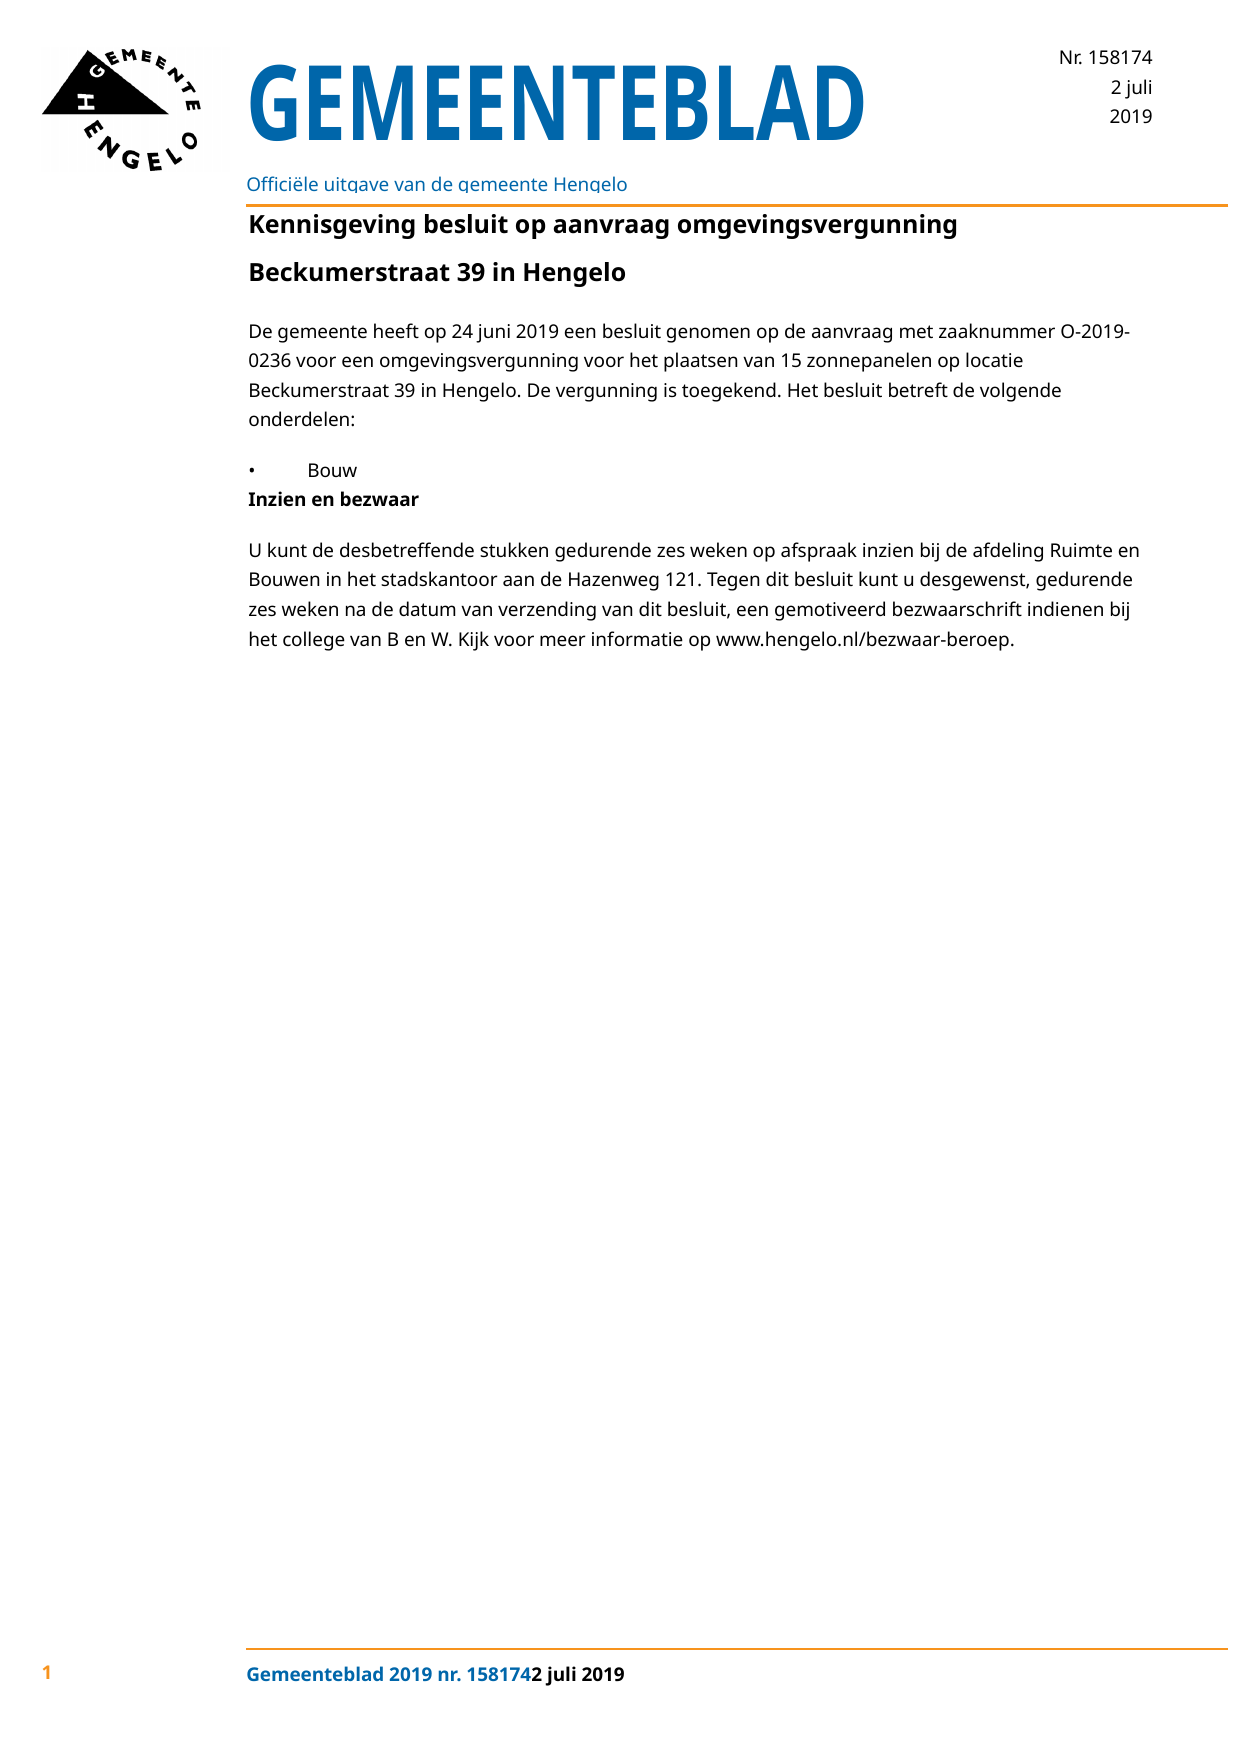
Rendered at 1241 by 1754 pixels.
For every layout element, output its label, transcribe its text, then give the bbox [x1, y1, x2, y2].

list Bouw [248, 457, 1152, 483]
text U kunt de desbetreffende stukken gedurende zes weken op afspraak inzien bij de afdeling Ruimte en Bouwen in het stadskantoor aan de Hazenweg 121. Tegen dit besluit kunt u desgewenst, gedurende zes weken na de datum van verzending van dit besluit, een gemotiveerd bezwaarschrift indienen bij het college van B en W. Kijk voor meer informatie op www.hengelo.nl/bezwaar-beroep. [248, 537, 1152, 652]
text De gemeente heeft op 24 juni 2019 een besluit genomen op de aanvraag met zaaknummer O-2019-0236 voor een omgevingsvergunning voor het plaatsen van 15 zonnepanelen op locatie Beckumerstraat 39 in Hengelo. De vergunning is toegekend. Het besluit betreft de volgende onderdelen: [248, 318, 1152, 432]
text Kennisgeving besluit op aanvraag omgevingsvergunning Beckumerstraat 39 in Hengelo [248, 207, 1152, 288]
picture [41, 47, 231, 172]
text Inzien en bezwaar [248, 487, 1152, 512]
